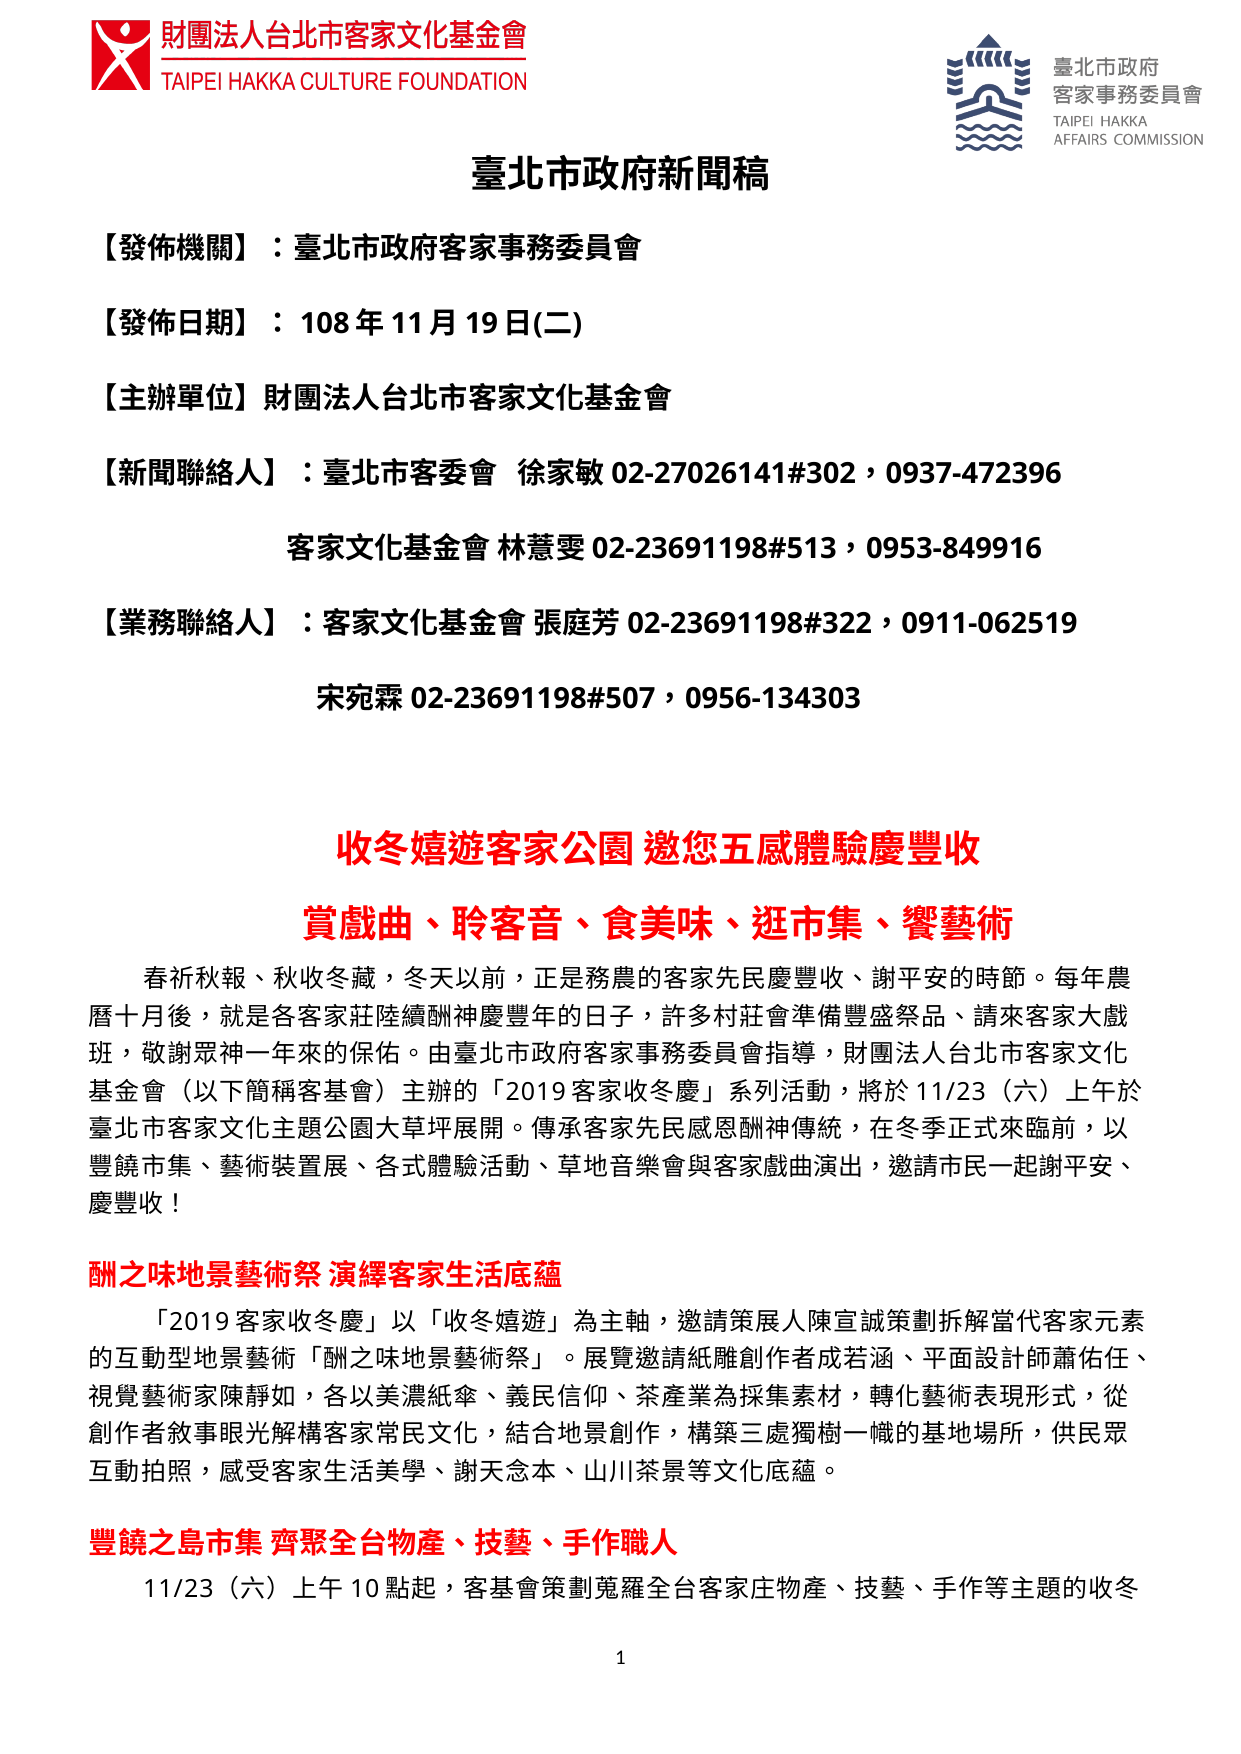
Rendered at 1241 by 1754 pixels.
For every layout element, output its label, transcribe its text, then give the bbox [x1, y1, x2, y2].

text 【發佈日期】： 108年11月19日(二) [89, 277, 1152, 352]
text 客家文化基金會 林薏雯 02-23691198#513，0953-849916 [89, 502, 1152, 577]
text 賞戲曲、聆客音、食美味、逛市集、饗藝術 [89, 877, 1152, 952]
text 豐饒之島市集 齊聚全台物產、技藝、手作職人 [89, 1519, 1152, 1562]
text 臺北市政府新聞稿 [89, 127, 1152, 202]
picture [907, 0, 1241, 193]
text 【業務聯絡人】：客家文化基金會 張庭芳 02-23691198#322，0911-062519 [89, 577, 1152, 652]
text 春祈秋報、秋收冬藏，冬天以前，正是務農的客家先民慶豐收、謝平安的時節。每年農曆十月後，就是各客家莊陸續酬神慶豐年的日子，許多村莊會準備豐盛祭品、請來客家大戲班，敬謝眾神一年來的保佑。由臺北市政府客家事務委員會指導，財團法人台北市客家文化基金會（以下簡稱客基會）主辦的「2019客家收冬慶」系列活動，將於11/23（六）上午於臺北市客家文化主題公園大草坪展開。傳承客家先民感恩酬神傳統，在冬季正式來臨前，以豐饒市集、藝術裝置展、各式體驗活動、草地音樂會與客家戲曲演出，邀請市民一起謝平安、慶豐收！ [89, 952, 1152, 1214]
text 宋宛霖 02-23691198#507，0956-134303 [89, 652, 1152, 727]
text 收冬嬉遊客家公園 邀您五感體驗慶豐收 [89, 802, 1152, 877]
picture [91, 20, 526, 90]
text 「2019客家收冬慶」以「收冬嬉遊」為主軸，邀請策展人陳宣誠策劃拆解當代客家元素的互動型地景藝術「酬之味地景藝術祭」。展覽邀請紙雕創作者成若涵、平面設計師蕭佑任、視覺藝術家陳靜如，各以美濃紙傘、義民信仰、茶產業為採集素材，轉化藝術表現形式，從創作者敘事眼光解構客家常民文化，結合地景創作，構築三處獨樹一幟的基地場所，供民眾互動拍照，感受客家生活美學、謝天念本、山川茶景等文化底蘊。 [89, 1294, 1152, 1482]
text 【發佈機關】：臺北市政府客家事務委員會 [89, 202, 1152, 277]
text 酬之味地景藝術祭 演繹客家生活底蘊 [89, 1252, 1152, 1294]
text 【新聞聯絡人】：臺北市客委會 徐家敏 02-27026141#302，0937-472396 [89, 427, 1152, 502]
text 11/23（六）上午10點起，客基會策劃蒐羅全台客家庄物產、技藝、手作等主題的收冬慶市集，邀集全國小農、職人、創作者以五感體驗市集活動，帶領民眾細細品味台灣這座「豐饒之島」。蒞臨現場的前300名市民，可獲得一本「豐饒之島」故事冊，記載每位職人關鍵物件，認識客家文化及收冬既視感。現場還有傳承客家惜物精神的「換物巡迴計劃」，以物易物、二手書交換、NG商品募集，民眾可攜帶物品現場五感分類，進行感官探索與交換。 [89, 1562, 1152, 1599]
text 【主辦單位】財團法人台北市客家文化基金會 [89, 352, 1152, 427]
